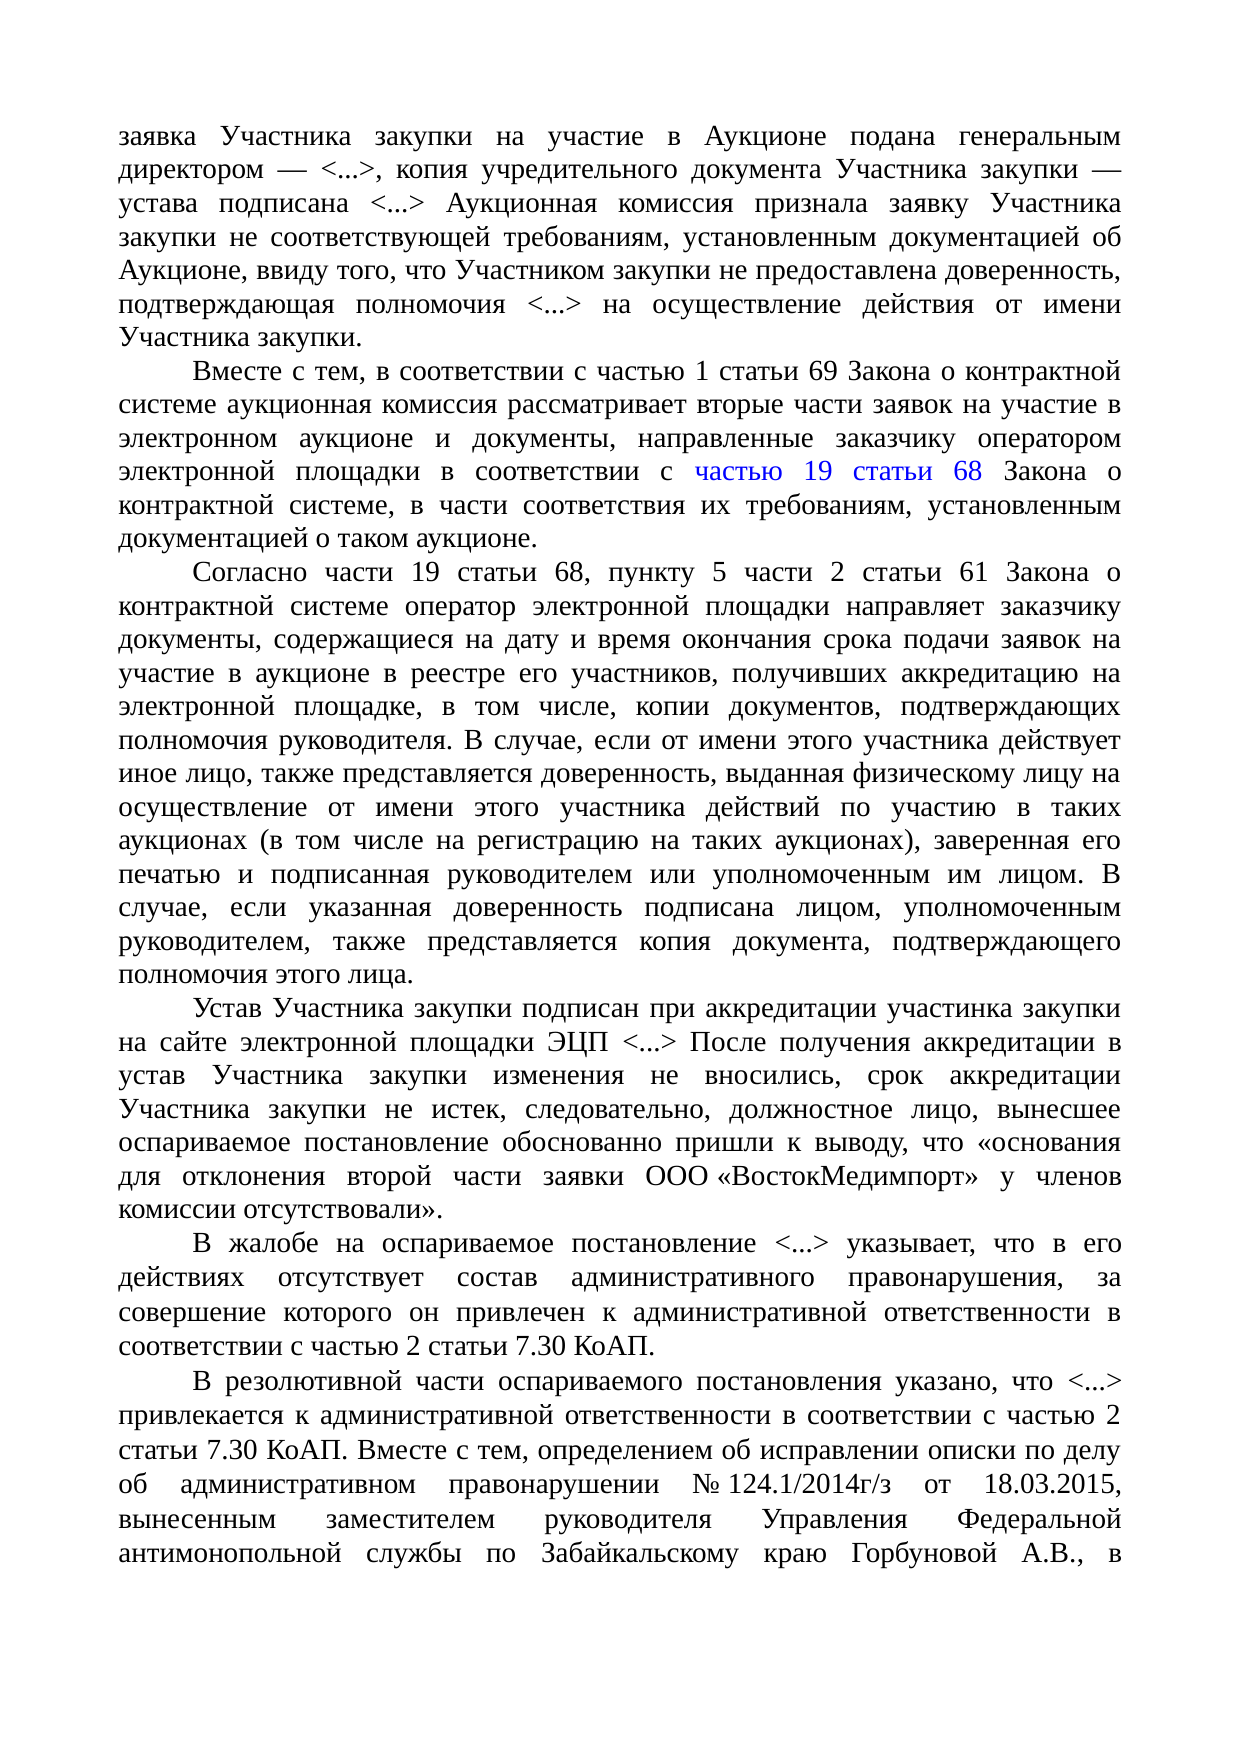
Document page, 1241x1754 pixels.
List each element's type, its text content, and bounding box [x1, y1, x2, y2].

text В жалобе на оспариваемое постановление <...> указывает, что в его действиях отсутствует состав административного правонарушения, за совершение которого он привлечен к административной ответственности в соответствии с частью 2 статьи 7.30 КоАП. [118, 1225, 1122, 1362]
list заявка Участника закупки на участие в Аукционе подана генеральным директором — <...>, копия учредительного документа Участника закупки — устава подписана <...> Аукционная комиссия признала заявку Участника закупки не соответствующей требованиям, установленным документацией об Аукционе, ввиду того, что Участником закупки не предоставлена доверенность, подтверждающая полномочия <...> на осуществление действия от имени Участника закупки. [118, 118, 1122, 353]
text В резолютивной части оспариваемого постановления указано, что <...> привлекается к административной ответственности в соответствии с частью 2 статьи 7.30 КоАП. Вместе с тем, определением об исправлении описки по делу об административном правонарушении № 124.1/2014г/з от 18.03.2015, вынесенным заместителем руководителя Управления Федеральной антимонопольной службы по Забайкальскому краю Горбуновой А.В., в [118, 1363, 1122, 1569]
list Согласно части 19 статьи 68, пункту 5 части 2 статьи 61 Закона о контрактной системе оператор электронной площадки направляет заказчику документы, содержащиеся на дату и время окончания срока подачи заявок на участие в аукционе в реестре его участников, получивших аккредитацию на электронной площадке, в том числе, копии документов, подтверждающих полномочия руководителя. В случае, если от имени этого участника действует иное лицо, также представляется доверенность, выданная физическому лицу на осуществление от имени этого участника действий по участию в таких аукционах (в том числе на регистрацию на таких аукционах), заверенная его печатью и подписанная руководителем или уполномоченным им лицом. В случае, если указанная доверенность подписана лицом, уполномоченным руководителем, также представляется копия документа, подтверждающего полномочия этого лица. [118, 554, 1122, 990]
list Вместе с тем, в соответствии с частью 1 статьи 69 Закона о контрактной системе аукционная комиссия рассматривает вторые части заявок на участие в электронном аукционе и документы, направленные заказчику оператором электронной площадки в соответствии с частью 19 статьи 68 Закона о контрактной системе, в части соответствия их требованиям, установленным документацией о таком аукционе. [118, 353, 1122, 554]
text Устав Участника закупки подписан при аккредитации участинка закупки на сайте электронной площадки ЭЦП <...> После получения аккредитации в устав Участника закупки изменения не вносились, срок аккредитации Участника закупки не истек, следовательно, должностное лицо, вынесшее оспариваемое постановление обоснованно пришли к выводу, что «основания для отклонения второй части заявки ООО «ВостокМедимпорт» у членов комиссии отсутствовали». [118, 990, 1122, 1225]
